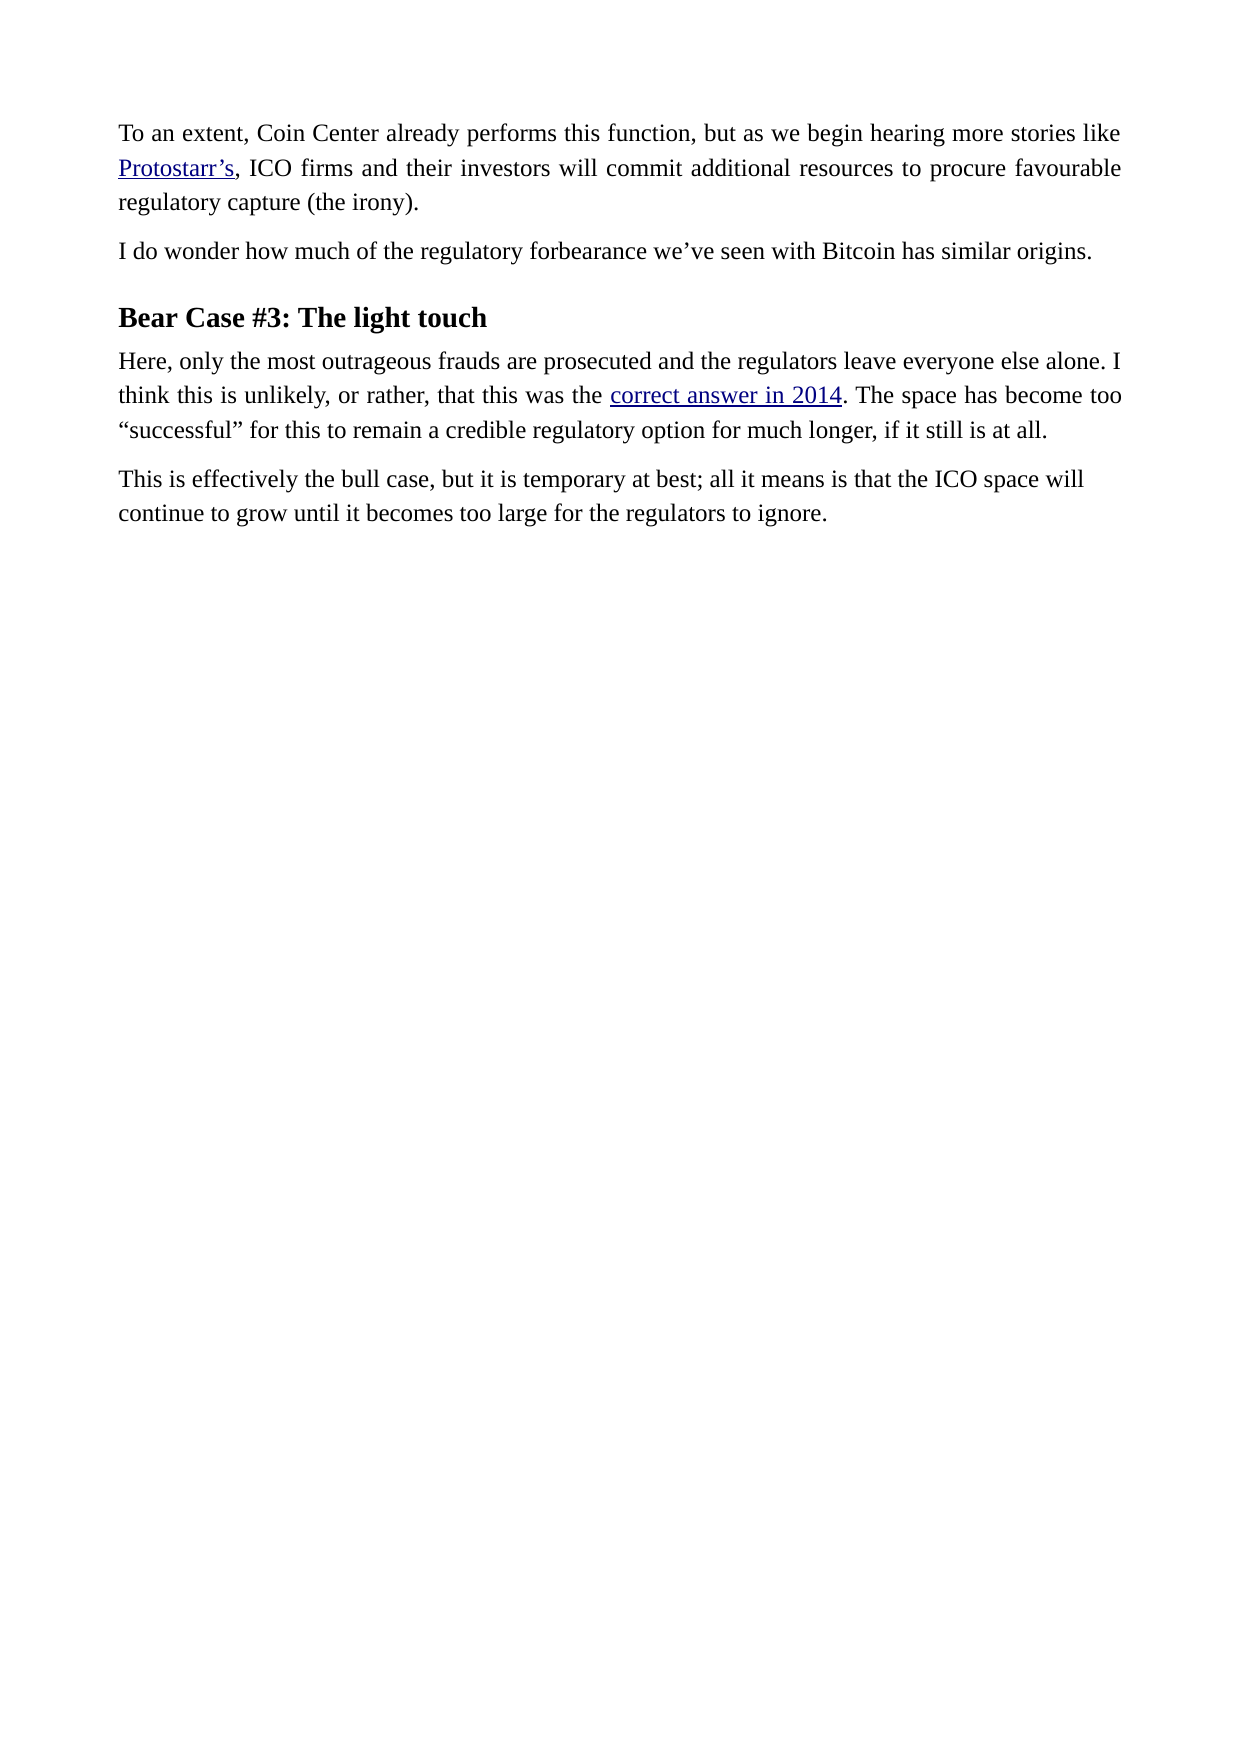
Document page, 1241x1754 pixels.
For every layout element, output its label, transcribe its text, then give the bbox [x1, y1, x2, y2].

text To an extent, Coin Center already performs this function, but as we begin hearing more stories like Protostarr’s, ICO firms and their investors will commit additional resources to procure favourable regulatory capture (the irony). [118, 118, 1122, 216]
text Here, only the most outrageous frauds are prosecuted and the regulators leave everyone else alone. I think this is unlikely, or rather, that this was the correct answer in 2014. The space has become too “successful” for this to remain a credible regulatory option for much longer, if it still is at all. [118, 346, 1122, 443]
text This is effectively the bull case, but it is temporary at best; all it means is that the ICO space will continue to grow until it becomes too large for the regulators to ignore. [118, 464, 1122, 527]
subtitle Bear Case #3: The light touch [118, 300, 1122, 333]
text I do wonder how much of the regulatory forbearance we’ve seen with Bitcoin has similar origins. [118, 236, 1122, 265]
